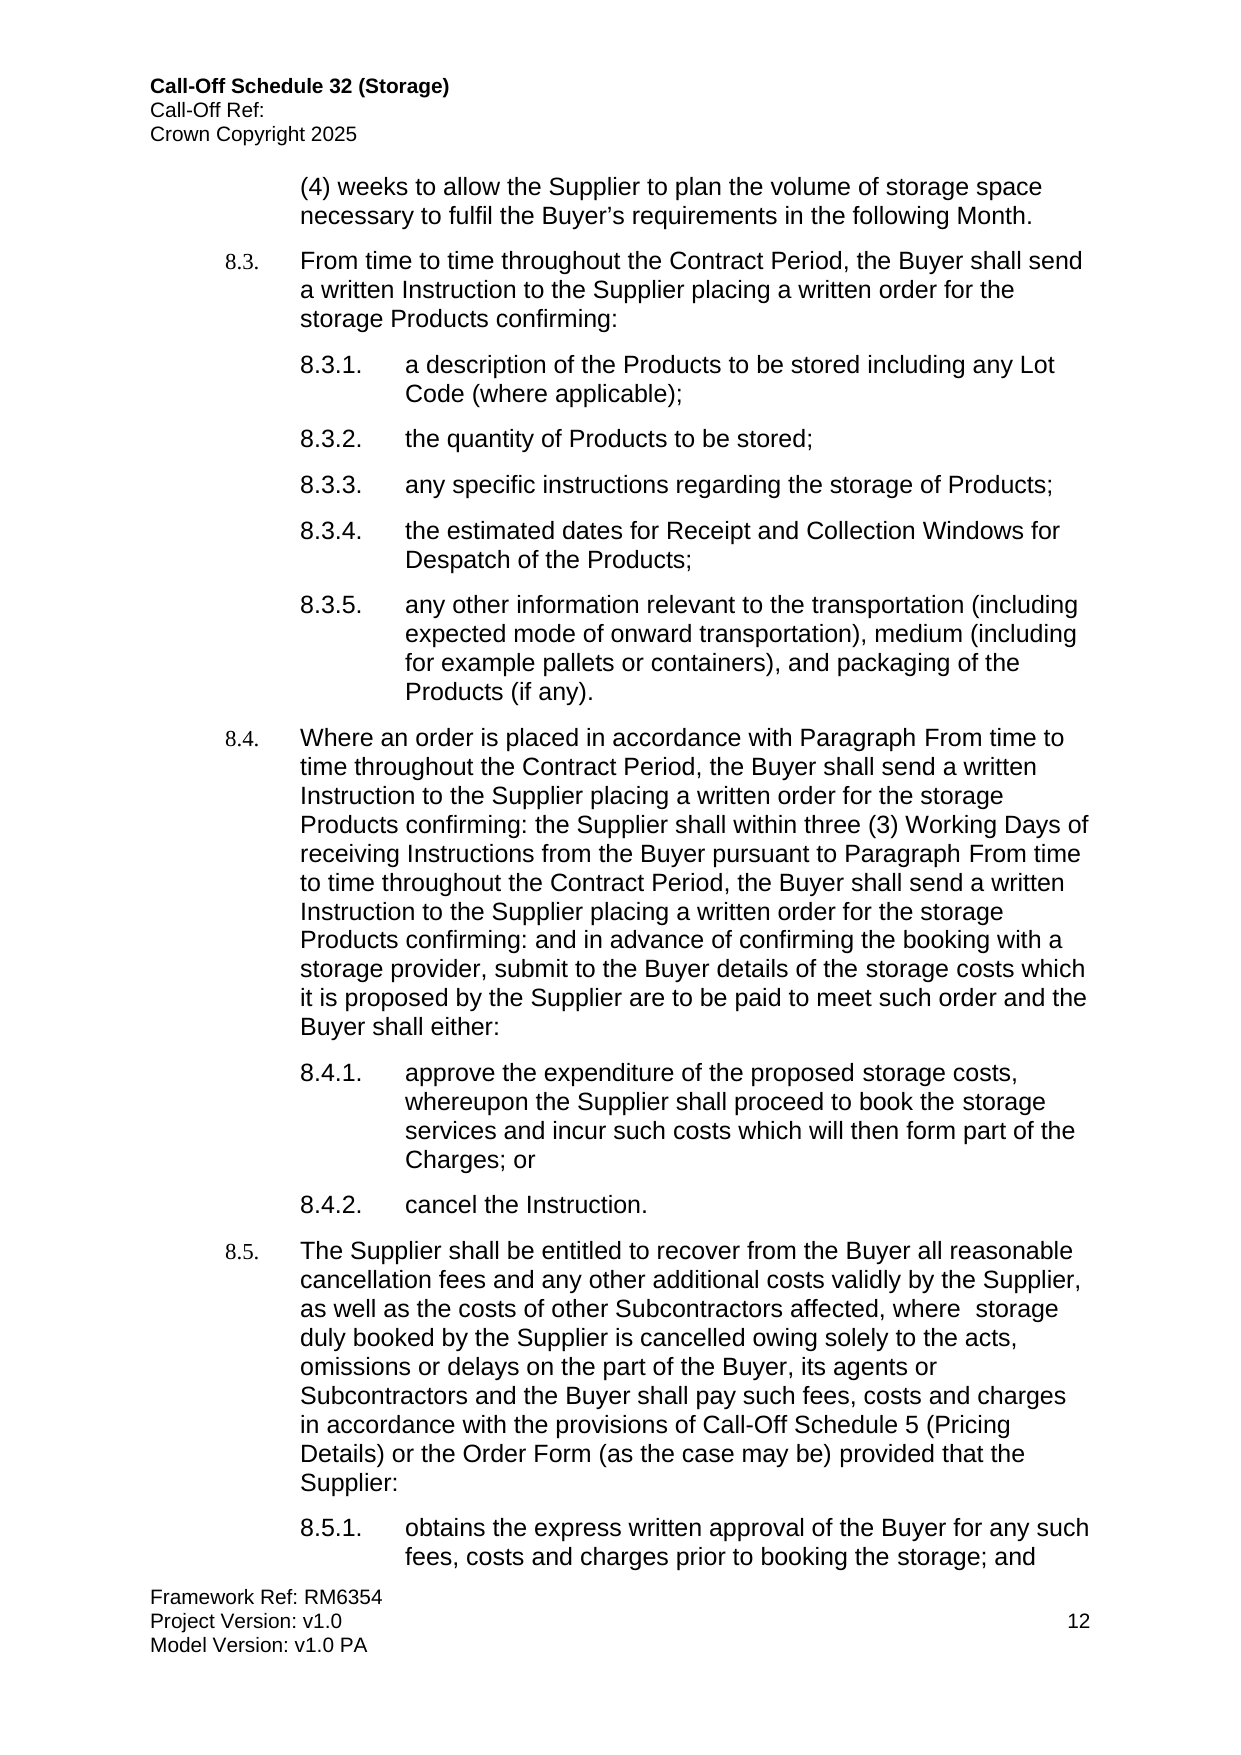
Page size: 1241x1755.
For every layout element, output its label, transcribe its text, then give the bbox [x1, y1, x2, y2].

list the estimated dates for Receipt and Collection Windows for Despatch of the Products; [300, 516, 1090, 573]
list In addition to the [] Month rolling forecast referred to in Paragraph 8.1, the Buyer shall provide each Month a more accurate, non-binding update in writing of its estimated storage requirements with the same information for the following two (2) to four (4) weeks to allow the Supplier to plan the volume of storage space necessary to fulfil the Buyer’s requirements in the following Month. [225, 172, 1090, 229]
list Where an order is placed in accordance with Paragraph 8.3 the Supplier shall within three (3) Working Days of receiving Instructions from the Buyer pursuant to Paragraph 8.3 and in advance of confirming the booking with a storage provider, submit to the Buyer details of the storage costs which it is proposed by the Supplier are to be paid to meet such order and the Buyer shall either: [225, 723, 1090, 1041]
list any specific instructions regarding the storage of Products; [300, 470, 1090, 499]
list approve the expenditure of the proposed storage costs, whereupon the Supplier shall proceed to book the storage services and incur such costs which will then form part of the Charges; or [300, 1058, 1090, 1174]
list The Supplier shall be entitled to recover from the Buyer all reasonable cancellation fees and any other additional costs validly by the Supplier, as well as the costs of other Subcontractors affected, where storage duly booked by the Supplier is cancelled owing solely to the acts, omissions or delays on the part of the Buyer, its agents or Subcontractors and the Buyer shall pay such fees, costs and charges in accordance with the provisions of Call-Off Schedule 5 (Pricing Details) or the Order Form (as the case may be) provided that the Supplier: [225, 1236, 1090, 1497]
list any other information relevant to the transportation (including expected mode of onward transportation), medium (including for example pallets or containers), and packaging of the Products (if any). [300, 590, 1090, 706]
list obtains the express written approval of the Buyer for any such fees, costs and charges prior to booking the storage; and [300, 1513, 1090, 1571]
list cancel the Instruction. [300, 1191, 1090, 1219]
list From time to time throughout the Contract Period, the Buyer shall send a written Instruction to the Supplier placing a written order for the storage Products confirming: [225, 246, 1090, 333]
list a description of the Products to be stored including any Lot Code (where applicable); [300, 350, 1090, 408]
list the quantity of Products to be stored; [300, 424, 1090, 453]
